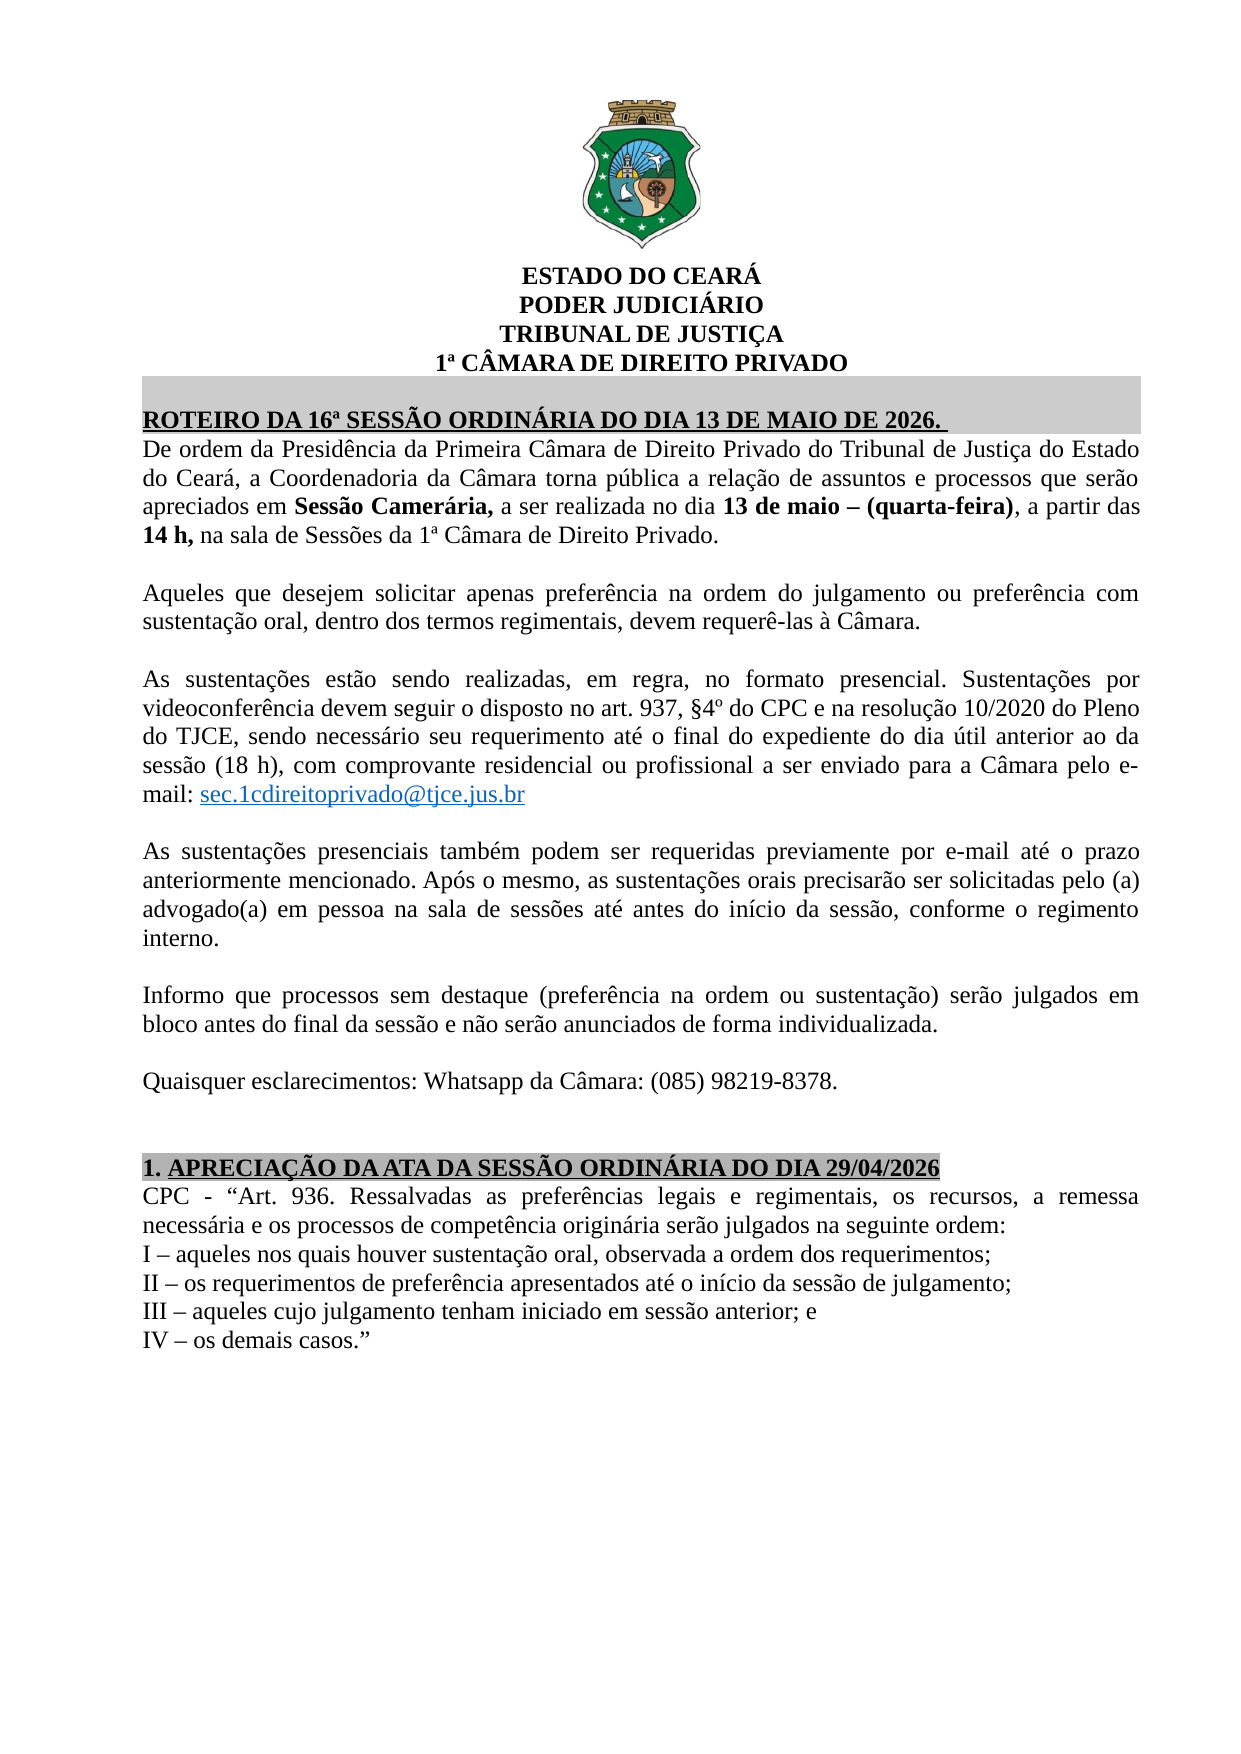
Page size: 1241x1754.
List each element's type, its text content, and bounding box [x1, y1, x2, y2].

text II – os requerimentos de preferência apresentados até o início da sessão de julgamento; [142, 1268, 1141, 1296]
text As sustentações presenciais também podem ser requeridas previamente por e-mail até o prazo anteriormente mencionado. Após o mesmo, as sustentações orais precisarão ser solicitadas pelo (a) advogado(a) em pessoa na sala de sessões até antes do início da sessão, conforme o regimento interno. [142, 836, 1141, 951]
text IV – os demais casos.” [142, 1325, 1141, 1354]
text I – aqueles nos quais houver sustentação oral, observada a ordem dos requerimentos; [142, 1239, 1141, 1268]
text PODER JUDICIÁRIO [142, 290, 1141, 319]
text ESTADO DO CEARÁ [142, 261, 1141, 290]
text Quaisquer esclarecimentos: Whatsapp da Câmara: (085) 98219-8378. [142, 1066, 1141, 1095]
picture [582, 100, 701, 249]
text ROTEIRO DA 16ª SESSÃO ORDINÁRIA DO DIA 13 DE MAIO DE 2026. [142, 405, 1141, 434]
text III – aqueles cujo julgamento tenham iniciado em sessão anterior; e [142, 1296, 1141, 1325]
text As sustentações estão sendo realizadas, em regra, no formato presencial. Sustentações por videoconferência devem seguir o disposto no art. 937, §4º do CPC e na resolução 10/2020 do Pleno do TJCE, sendo necessário seu requerimento até o final do expediente do dia útil anterior ao da sessão (18 h), com comprovante residencial ou profissional a ser enviado para a Câmara pelo e-mail: sec.1cdireitoprivado@tjce.jus.br [142, 664, 1141, 808]
text De ordem da Presidência da Primeira Câmara de Direito Privado do Tribunal de Justiça do Estado do Ceará, a Coordenadoria da Câmara torna pública a relação de assuntos e processos que serão apreciados em Sessão Camerária, a ser realizada no dia 13 de maio – (quarta-feira), a partir das 14 h, na sala de Sessões da 1ª Câmara de Direito Privado. [142, 434, 1141, 549]
subtitle Aqueles que desejem solicitar apenas preferência na ordem do julgamento ou preferência com sustentação oral, dentro dos termos regimentais, devem requerê-las à Câmara. [142, 578, 1141, 635]
subtitle 1ª CÂMARA DE DIREITO PRIVADO [142, 348, 1141, 376]
subtitle TRIBUNAL DE JUSTIÇA [142, 319, 1141, 348]
text Informo que processos sem destaque (preferência na ordem ou sustentação) serão julgados em bloco antes do final da sessão e não serão anunciados de forma individualizada. [142, 980, 1141, 1038]
text 1. APRECIAÇÃO DA ATA DA SESSÃO ORDINÁRIA DO DIA 29/04/2026 [142, 1153, 1141, 1181]
text CPC - “Art. 936. Ressalvadas as preferências legais e regimentais, os recursos, a remessa necessária e os processos de competência originária serão julgados na seguinte ordem: [142, 1181, 1141, 1239]
